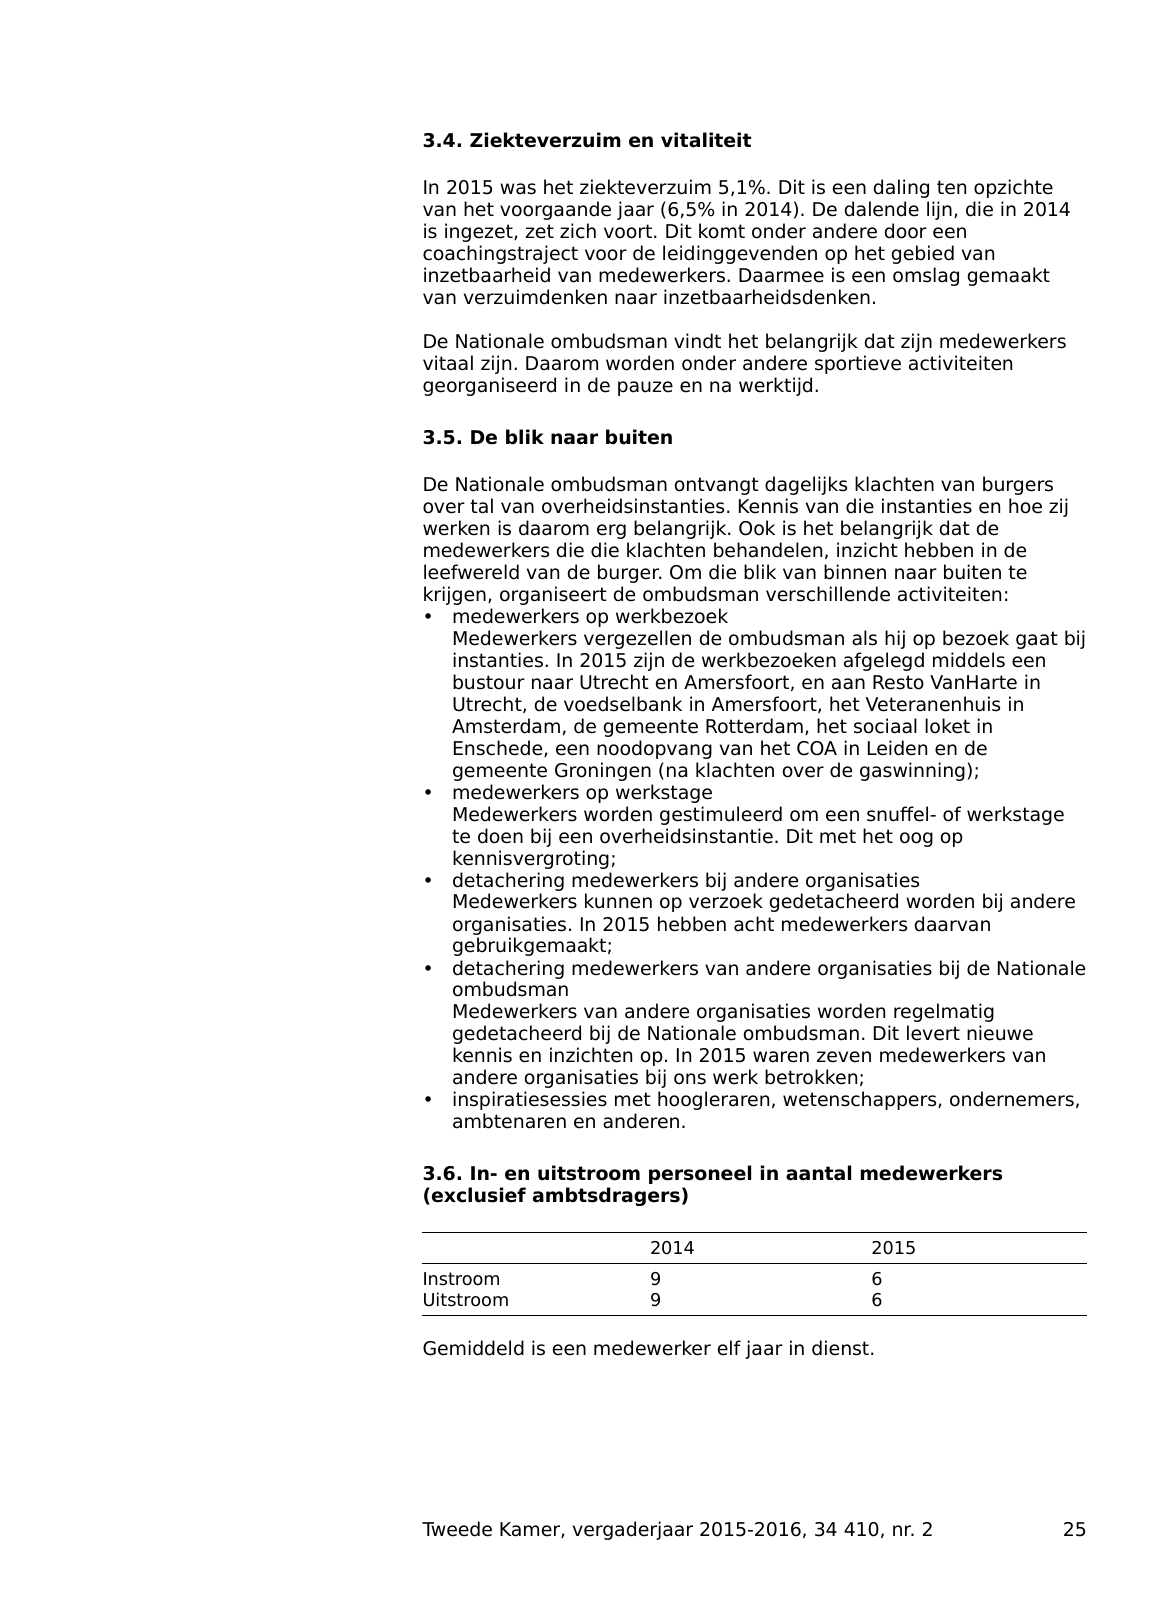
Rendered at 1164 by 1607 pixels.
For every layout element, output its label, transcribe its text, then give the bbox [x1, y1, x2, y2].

subtitle 3.6. In- en uitstroom personeel in aantal medewerkers (exclusief ambtsdragers) [422, 1163, 1087, 1207]
text • inspiratiesessies met hoogleraren, wetenschappers, ondernemers, ambtenaren en anderen. [422, 1089, 1087, 1133]
text De Nationale ombudsman ontvangt dagelijks klachten van burgers over tal van overheidsinstanties. Kennis van die instanties en hoe zij werken is daarom erg belangrijk. Ook is het belangrijk dat de medewerkers die die klachten behandelen, inzicht hebben in de leefwereld van de burger. Om die blik van binnen naar buiten te krijgen, organiseert de ombudsman verschillende activiteiten: [422, 474, 1087, 606]
text • detachering medewerkers bij andere organisaties [422, 869, 1087, 891]
table_cell 6 [865, 1264, 1087, 1289]
text • medewerkers op werkstage [422, 782, 1087, 803]
table_cell 6 [865, 1290, 1087, 1315]
text • detachering medewerkers van andere organisaties bij de Nationale ombudsman [422, 957, 1087, 1001]
text Gemiddeld is een medewerker elf jaar in dienst. [422, 1338, 1087, 1360]
text Medewerkers worden gestimuleerd om een snuffel- of werkstage te doen bij een overheidsinstantie. Dit met het oog op kennisvergroting; [452, 803, 1087, 869]
text Medewerkers vergezellen de ombudsman als hij op bezoek gaat bij instanties. In 2015 zijn de werkbezoeken afgelegd middels een bustour naar Utrecht en Amersfoort, en aan Resto VanHarte in Utrecht, de voedselbank in Amersfoort, het Veteranenhuis in Amsterdam, de gemeente Rotterdam, het sociaal loket in Enschede, een noodopvang van het COA in Leiden en de gemeente Groningen (na klachten over de gaswinning); [452, 628, 1087, 782]
subtitle 3.4. Ziekteverzuim en vitaliteit [422, 130, 1087, 152]
table_header 2015 [865, 1233, 1087, 1263]
table_cell 9 [644, 1264, 865, 1289]
text Medewerkers van andere organisaties worden regelmatig gedetacheerd bij de Nationale ombudsman. Dit levert nieuwe kennis en inzichten op. In 2015 waren zeven medewerkers van andere organisaties bij ons werk betrokken; [452, 1001, 1087, 1089]
text De Nationale ombudsman vindt het belangrijk dat zijn medewerkers vitaal zijn. Daarom worden onder andere sportieve activiteiten georganiseerd in de pauze en na werktijd. [422, 331, 1087, 397]
table_header 2014 [644, 1233, 865, 1263]
text • medewerkers op werkbezoek [422, 606, 1087, 628]
text Medewerkers kunnen op verzoek gedetacheerd worden bij andere organisaties. In 2015 hebben acht medewerkers daarvan gebruikgemaakt; [452, 891, 1087, 957]
table_cell 9 [644, 1290, 865, 1315]
subtitle 3.5. De blik naar buiten [422, 427, 1087, 449]
table_cell Uitstroom [422, 1290, 644, 1315]
table_cell Instroom [422, 1264, 644, 1289]
text In 2015 was het ziekteverzuim 5,1%. Dit is een daling ten opzichte van het voorgaande jaar (6,5% in 2014). De dalende lijn, die in 2014 is ingezet, zet zich voort. Dit komt onder andere door een coachingstraject voor de leidinggevenden op het gebied van inzetbaarheid van medewerkers. Daarmee is een omslag gemaakt van verzuimdenken naar inzetbaarheidsdenken. [422, 177, 1087, 309]
table_header [422, 1233, 644, 1263]
